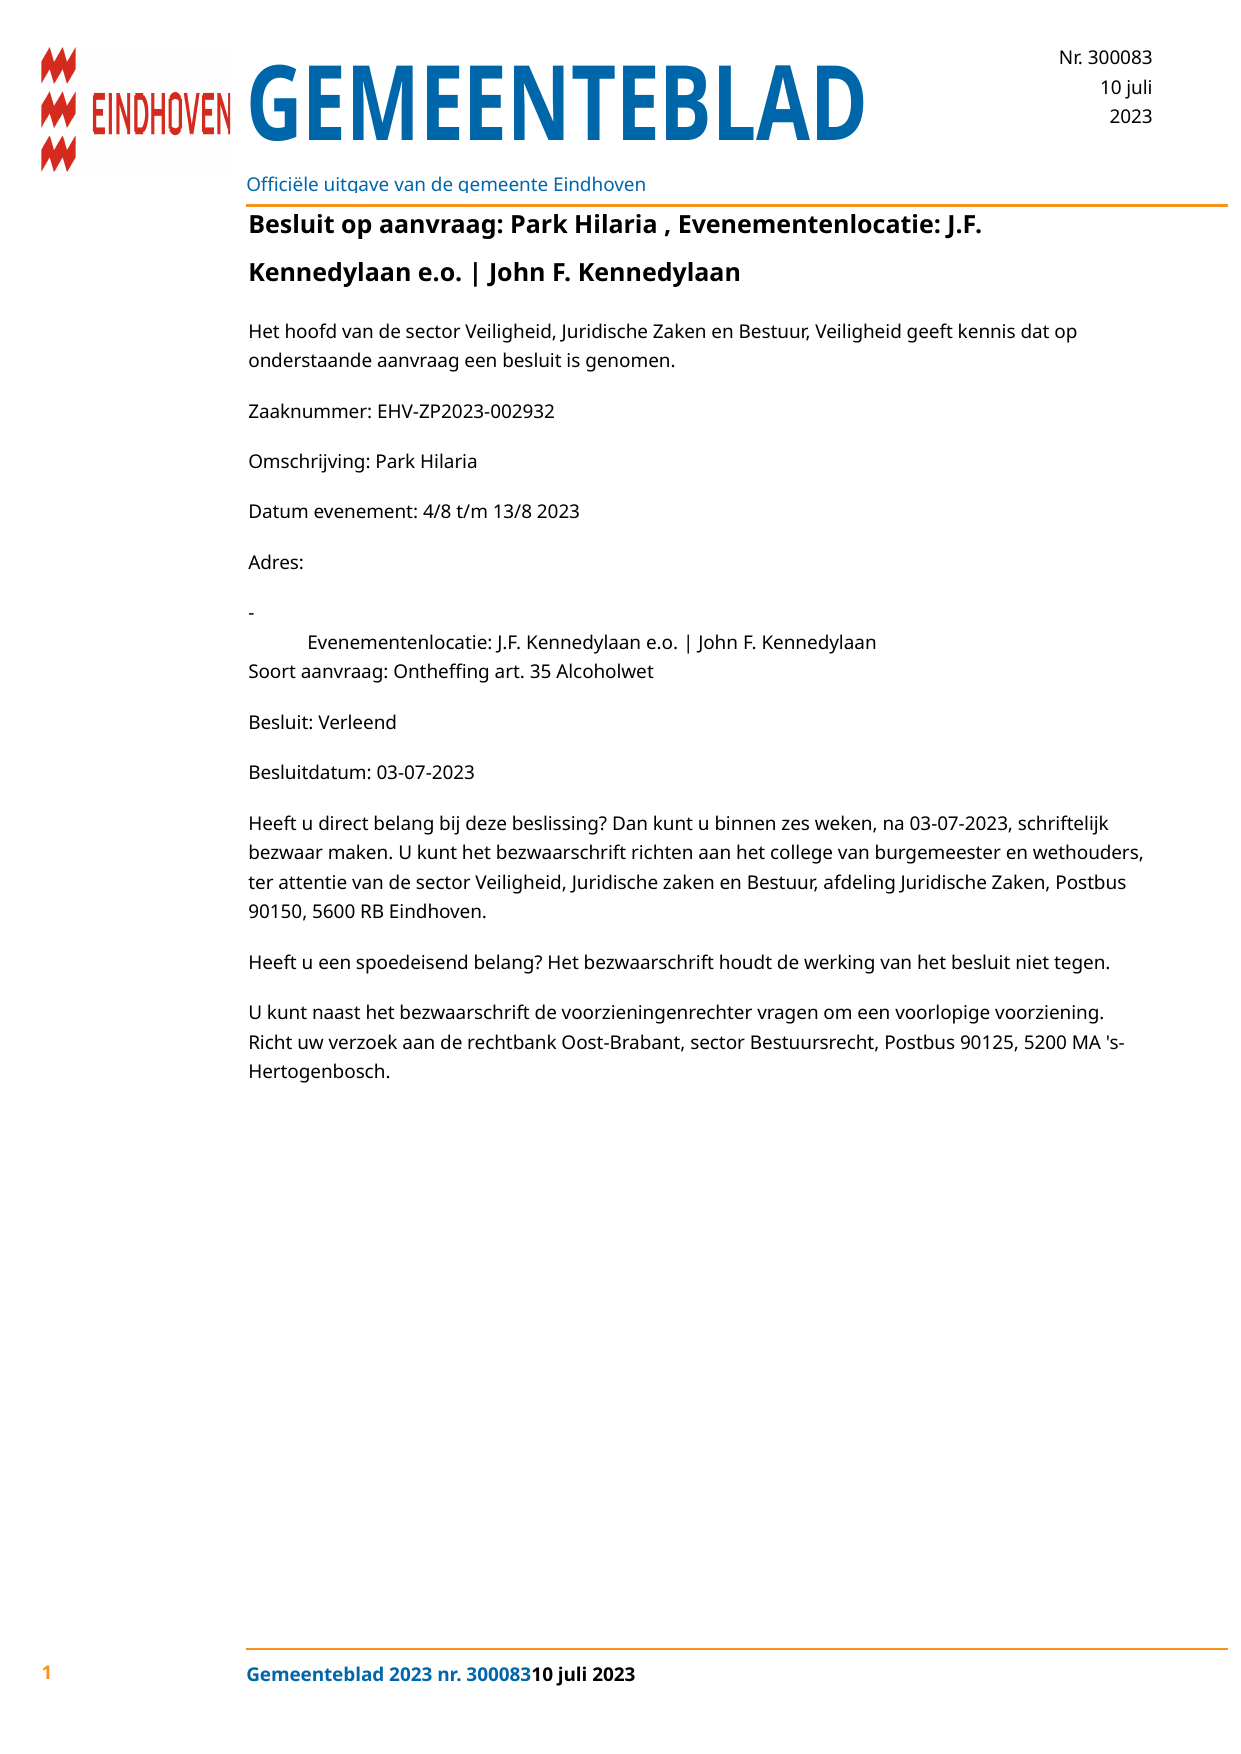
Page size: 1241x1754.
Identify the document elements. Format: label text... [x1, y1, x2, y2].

picture [41, 47, 231, 172]
text Soort aanvraag: Ontheffing art. 35 Alcoholwet [248, 659, 1152, 684]
text Zaaknummer: EHV-ZP2023-002932 [248, 398, 1152, 424]
text Datum evenement: 4/8 t/m 13/8 2023 [248, 499, 1152, 524]
text Besluit: Verleend [248, 709, 1152, 735]
text Heeft u een spoedeisend belang? Het bezwaarschrift houdt de werking van het besluit niet tegen. [248, 949, 1152, 975]
list Evenementenlocatie: J.F. Kennedylaan e.o. | John F. Kennedylaan [248, 629, 1152, 655]
text Adres: [248, 549, 1152, 575]
text Het hoofd van de sector Veiligheid, Juridische Zaken en Bestuur, Veiligheid geeft kennis dat op onderstaande aanvraag een besluit is genomen. [248, 318, 1152, 373]
text Omschrijving: Park Hilaria [248, 448, 1152, 474]
text Besluit op aanvraag: Park Hilaria , Evenementenlocatie: J.F. Kennedylaan e.o. | John F. Kennedylaan [248, 207, 1152, 288]
text U kunt naast het bezwaarschrift de voorzieningenrechter vragen om een voorlopige voorziening. Richt uw verzoek aan de rechtbank Oost-Brabant, sector Bestuursrecht, Postbus 90125, 5200 MA 's-Hertogenbosch. [248, 999, 1152, 1084]
text Besluitdatum: 03-07-2023 [248, 759, 1152, 785]
text Heeft u direct belang bij deze beslissing? Dan kunt u binnen zes weken, na 03-07-2023, schriftelijk bezwaar maken. U kunt het bezwaarschrift richten aan het college van burgemeester en wethouders, ter attentie van de sector Veiligheid, Juridische zaken en Bestuur, afdeling Juridische Zaken, Postbus 90150, 5600 RB Eindhoven. [248, 810, 1152, 924]
